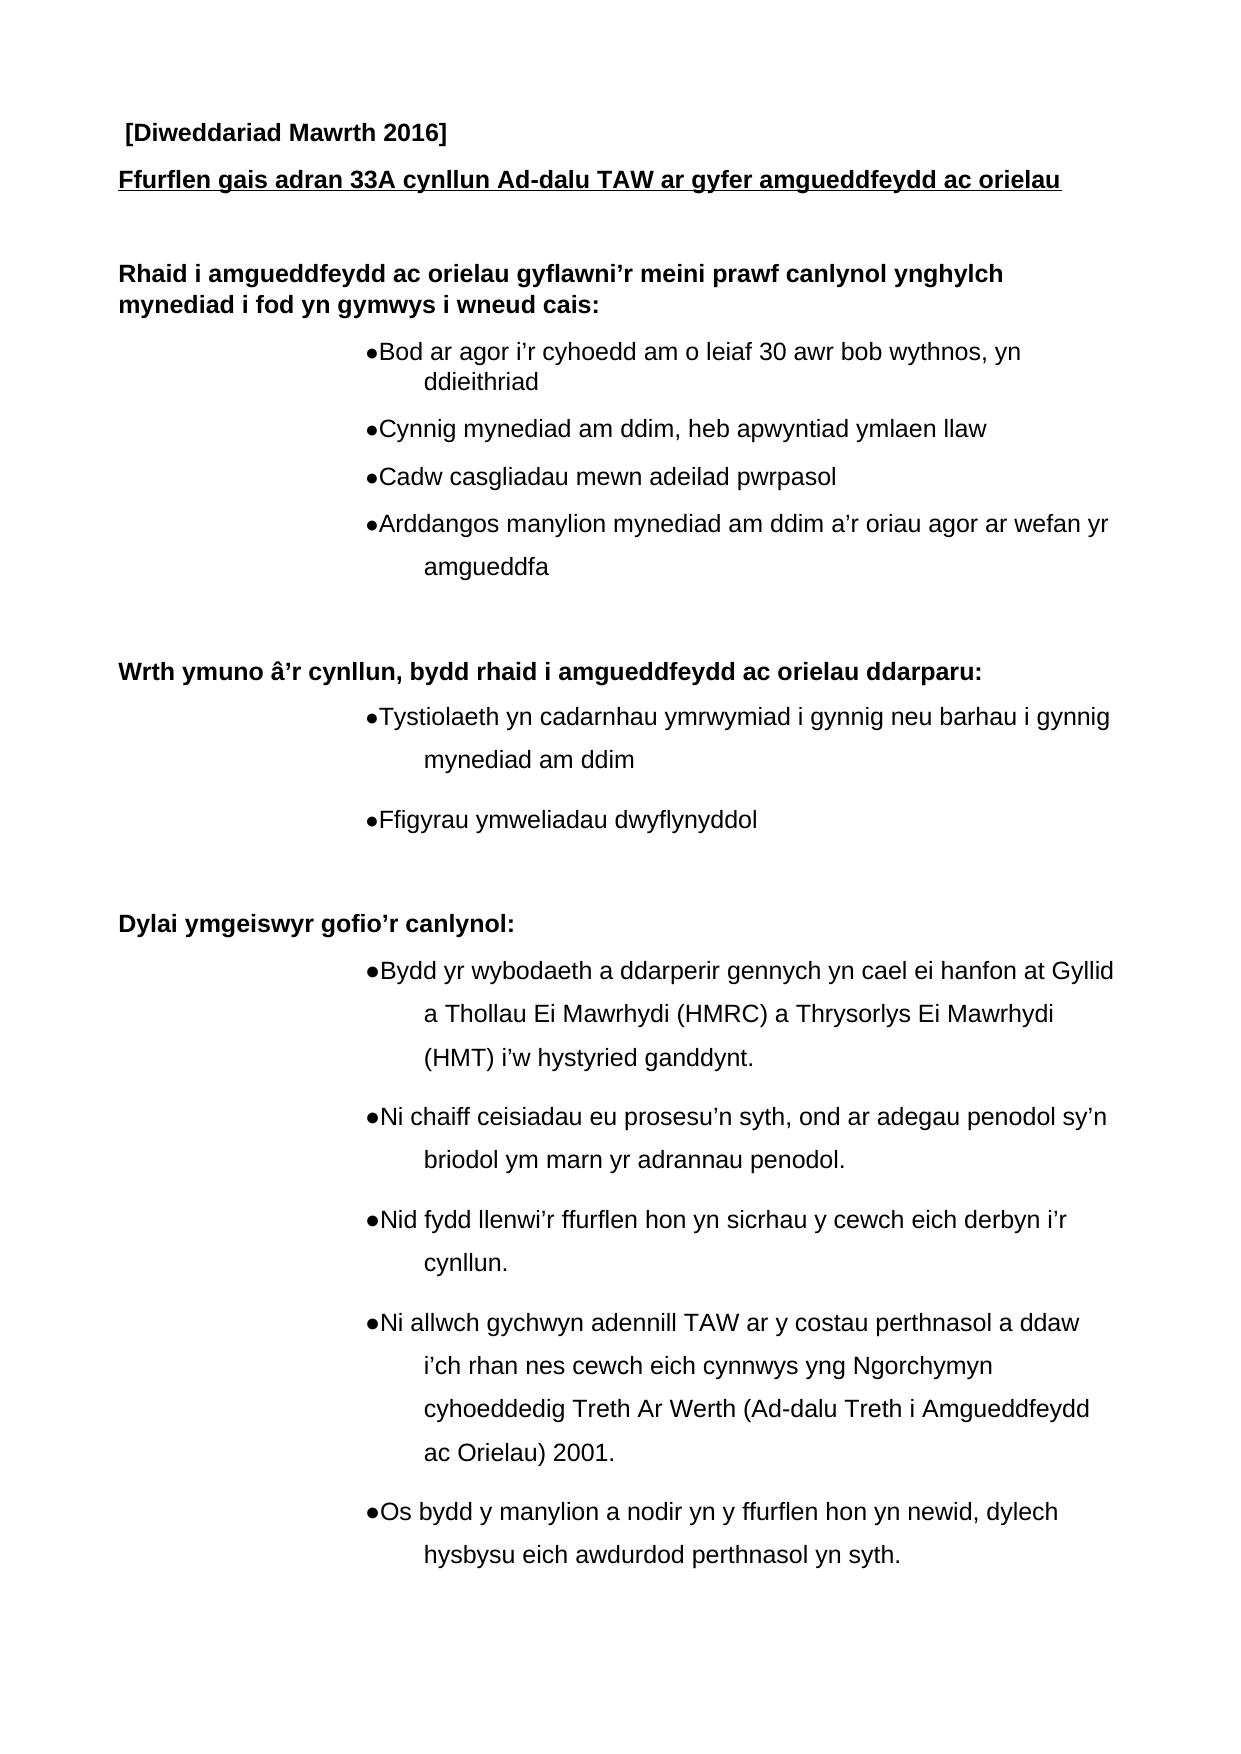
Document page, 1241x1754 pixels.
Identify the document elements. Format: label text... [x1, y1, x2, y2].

list Ni allwch gychwyn adennill TAW ar y costau perthnasol a ddaw i’ch rhan nes cewch eich cynnwys yng Ngorchymyn cyhoeddedig Treth Ar Werth (Ad-dalu Treth i Amgueddfeydd ac Orielau) 2001. [177, 1308, 1122, 1466]
text [Diweddariad Mawrth 2016] [118, 118, 1122, 147]
list Nid fydd llenwi’r ffurflen hon yn sicrhau y cewch eich derbyn i’r cynllun. [177, 1205, 1122, 1277]
list Tystiolaeth yn cadarnhau ymrwymiad i gynnig neu barhau i gynnig mynediad am ddim [177, 702, 1122, 774]
text Wrth ymuno â’r cynllun, bydd rhaid i amgueddfeydd ac orielau ddarparu: [118, 657, 1122, 686]
text Rhaid i amgueddfeydd ac orielau gyflawni’r meini prawf canlynol ynghylch mynediad i fod yn gymwys i wneud cais: [118, 259, 1122, 318]
list Cynnig mynediad am ddim, heb apwyntiad ymlaen llaw [177, 414, 1122, 443]
list Ni chaiff ceisiadau eu prosesu’n syth, ond ar adegau penodol sy’n briodol ym marn yr adrannau penodol. [177, 1102, 1122, 1174]
list Bydd yr wybodaeth a ddarperir gennych yn cael ei hanfon at Gyllid a Thollau Ei Mawrhydi (HMRC) a Thrysorlys Ei Mawrhydi (HMT) i’w hystyried ganddynt. [177, 956, 1122, 1071]
list Cadw casgliadau mewn adeilad pwrpasol [177, 461, 1122, 490]
list Os bydd y manylion a nodir yn y ffurflen hon yn newid, dylech hysbysu eich awdurdod perthnasol yn syth. [177, 1497, 1122, 1569]
text Dylai ymgeiswyr gofio’r canlynol: [118, 909, 1122, 938]
list Arddangos manylion mynediad am ddim a’r oriau agor ar wefan yr amgueddfa [177, 508, 1122, 580]
list Ffigyrau ymweliadau dwyflynyddol [177, 805, 1122, 834]
list Bod ar agor i’r cyhoedd am o leiaf 30 awr bob wythnos, yn ddieithriad [177, 337, 1122, 396]
text Ffurflen gais adran 33A cynllun Ad-dalu TAW ar gyfer amgueddfeydd ac orielau [118, 165, 1122, 194]
